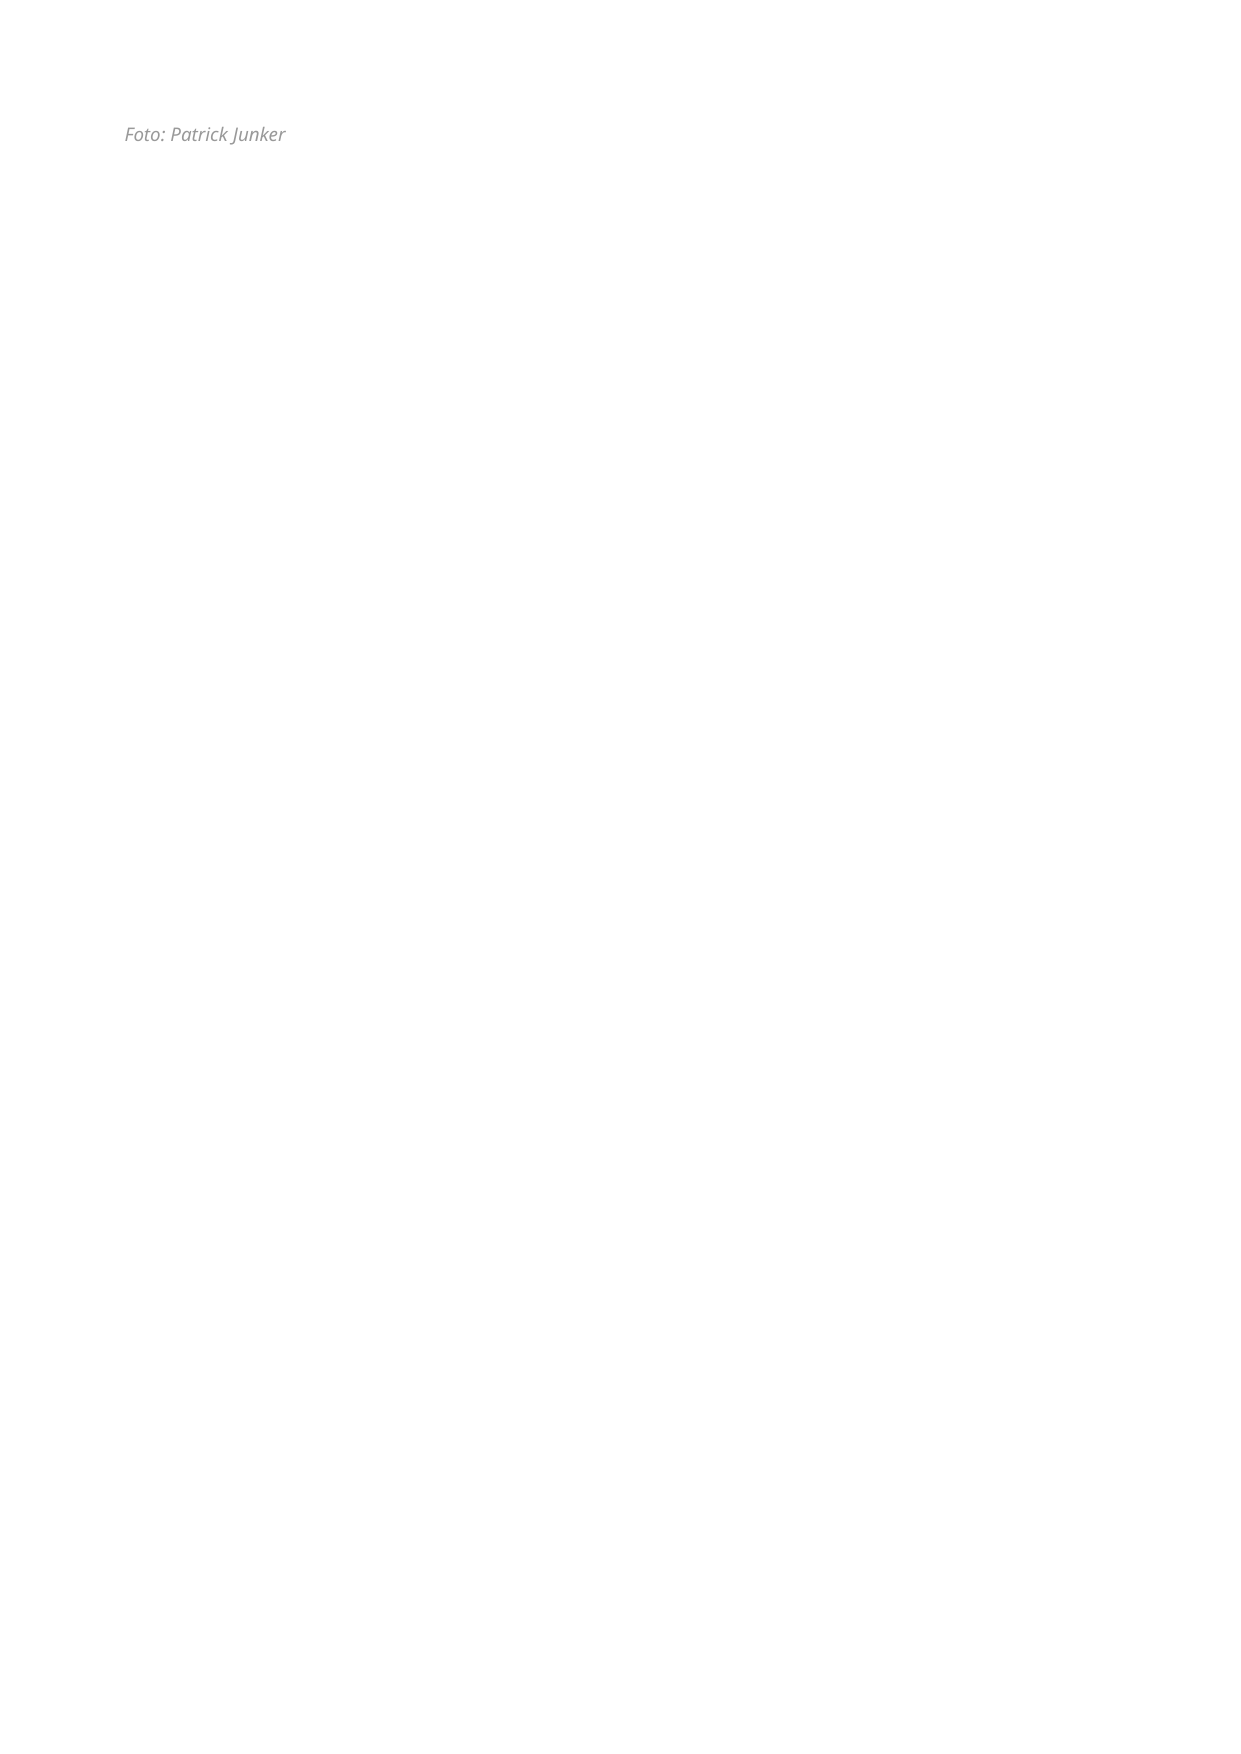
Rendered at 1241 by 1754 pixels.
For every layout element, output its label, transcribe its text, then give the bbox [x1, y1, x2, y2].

text Foto: Patrick Junker [118, 118, 1122, 147]
